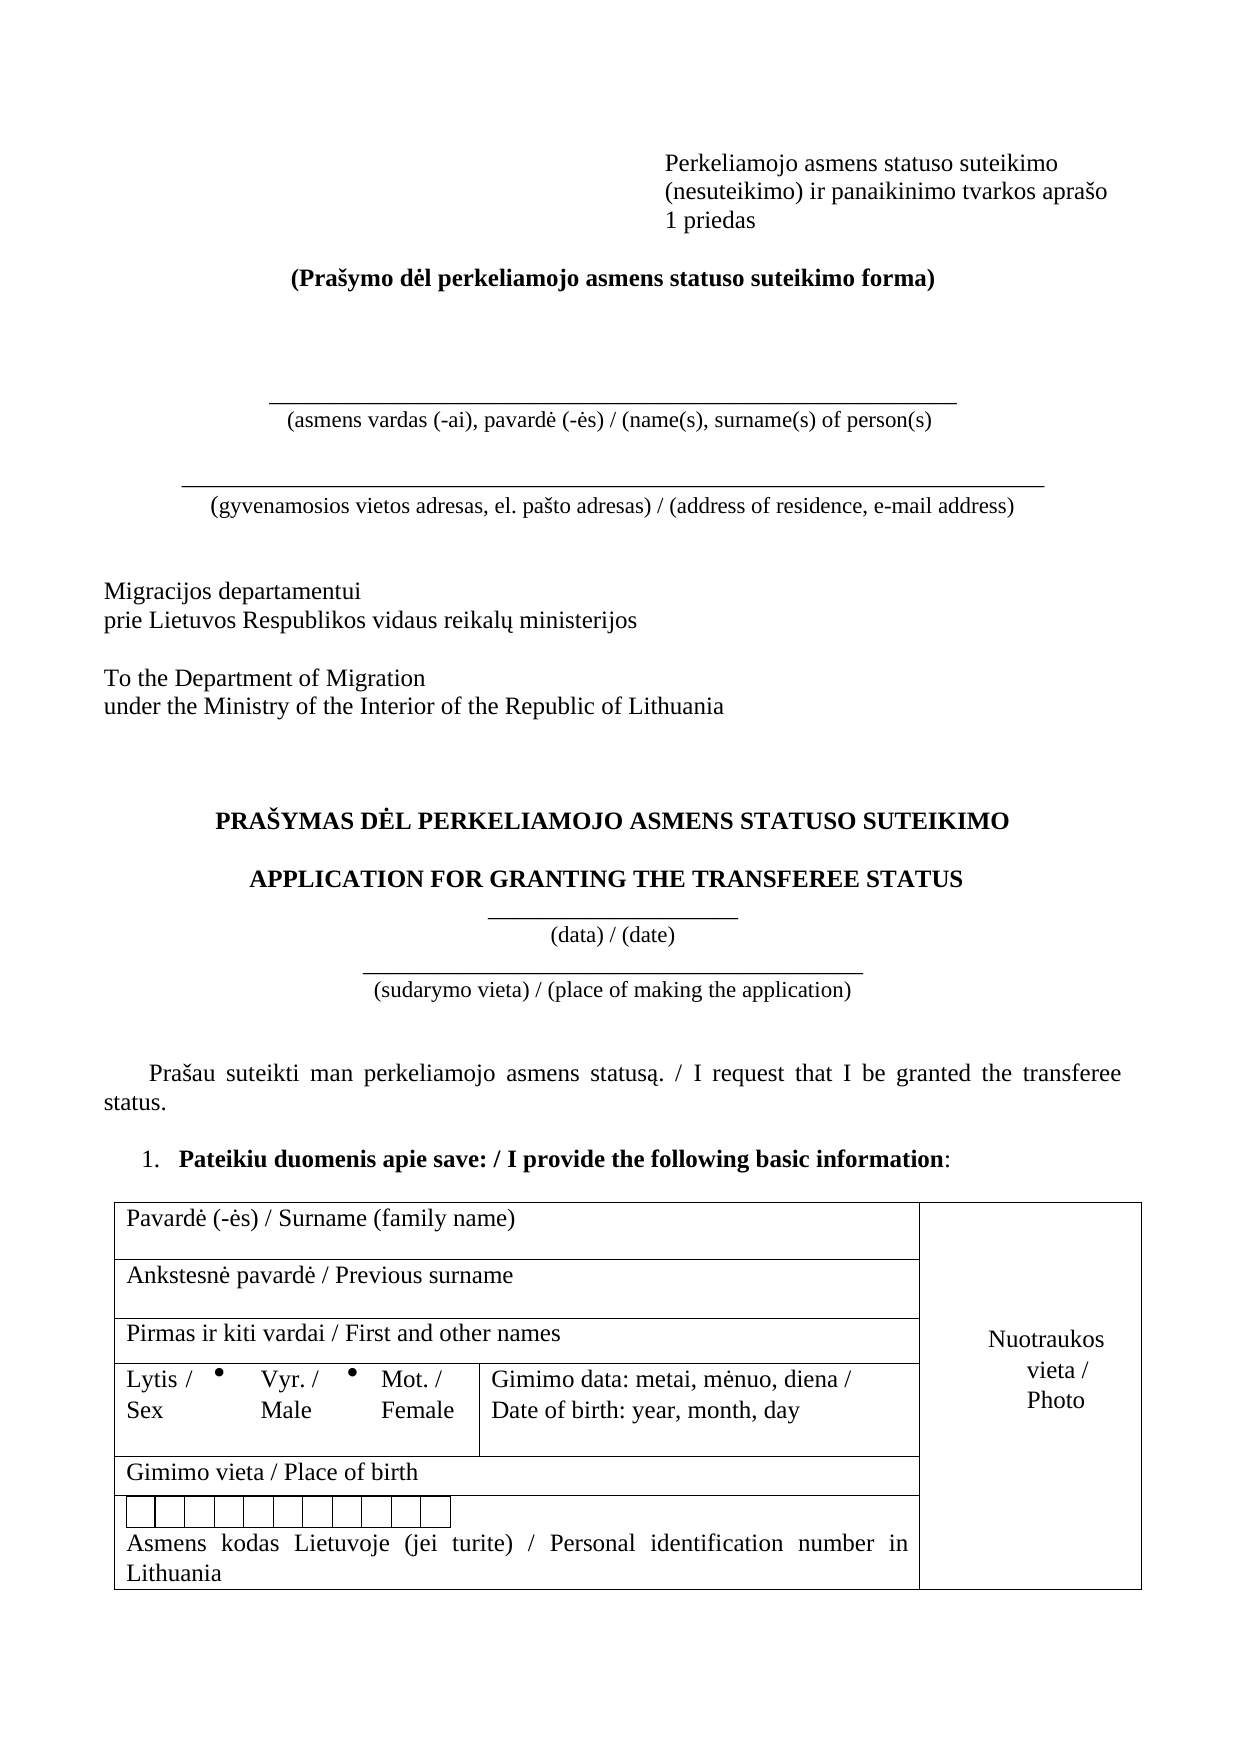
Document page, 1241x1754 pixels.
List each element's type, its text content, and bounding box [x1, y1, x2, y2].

table_header [920, 1203, 1141, 1589]
text 1 priedas [664, 205, 1122, 234]
table_cell  [204, 1364, 249, 1456]
text _____________________________________________________________________ [103, 461, 1122, 490]
text Migracijos departamentui [103, 576, 1122, 605]
table_cell Pirmas ir kiti vardai / First and other names [115, 1319, 919, 1363]
table_cell Mot. / Female [370, 1364, 479, 1456]
table_header [156, 1497, 184, 1527]
table_cell Lytis / Sex [115, 1364, 203, 1456]
text (nesuteikimo) ir panaikinimo tvarkos aprašo [664, 176, 1122, 205]
table_cell Gimimo vieta / Place of birth [115, 1457, 919, 1494]
table_header [274, 1497, 302, 1527]
table_header [362, 1497, 391, 1527]
table_cell Asmens kodas Lietuvoje (jei turite) / Personal identification number in Lithuania [115, 1496, 919, 1589]
table_cell [931, 1416, 1141, 1466]
text ________________________________________ [103, 948, 1122, 977]
table_header [421, 1497, 450, 1527]
text (sudarymo vieta) / (place of making the application) [103, 977, 1122, 1003]
text _______________________________________________________ [103, 378, 1122, 406]
text Prašau suteikti man perkeliamojo asmens statusą. / I request that I be granted the transferee status. [103, 1058, 1122, 1116]
text ____________________ [103, 893, 1122, 921]
table_header [303, 1497, 332, 1527]
text (data) / (date) [103, 921, 1122, 948]
table_cell Ankstesnė pavardė / Previous surname [115, 1260, 919, 1317]
text (Prašymo dėl perkeliamojo asmens statuso suteikimo forma) [103, 263, 1122, 291]
table_cell  [332, 1364, 369, 1456]
table_cell Vyr. / Male [249, 1364, 332, 1456]
text APPLICATION FOR GRANTING THE TRANSFEREE STATUS [103, 864, 1122, 893]
text under the Ministry of the Interior of the Republic of Lithuania [103, 691, 1122, 720]
table_header [244, 1497, 273, 1527]
text prie Lietuvos Respublikos vidaus reikalų ministerijos [103, 605, 1122, 634]
text PRAŠYMAS DĖL PERKELIAMOJO ASMENS STATUSO SUTEIKIMO [103, 806, 1122, 835]
table_header Nuotraukos vieta / Photo [931, 1325, 1141, 1416]
table_header [185, 1497, 214, 1527]
text To the Department of Migration [103, 663, 1122, 691]
text Perkeliamojo asmens statuso suteikimo [664, 148, 1122, 176]
table_header [127, 1497, 154, 1527]
table_header Pavardė (-ės) / Surname (family name) [115, 1203, 919, 1259]
table_header [392, 1497, 420, 1527]
text (asmens vardas (-ai), pavardė (-ės) / (name(s), surname(s) of person(s) [103, 406, 1122, 433]
table_header [333, 1497, 361, 1527]
table_header [215, 1497, 243, 1527]
text 1. Pateikiu duomenis apie save: / I provide the following basic information: [141, 1144, 1122, 1173]
text (gyvenamosios vietos adresas, el. pašto adresas) / (address of residence, e-mail address) [103, 490, 1122, 519]
table_cell Gimimo data: metai, mėnuo, diena / Date of birth: year, month, day [480, 1364, 919, 1456]
